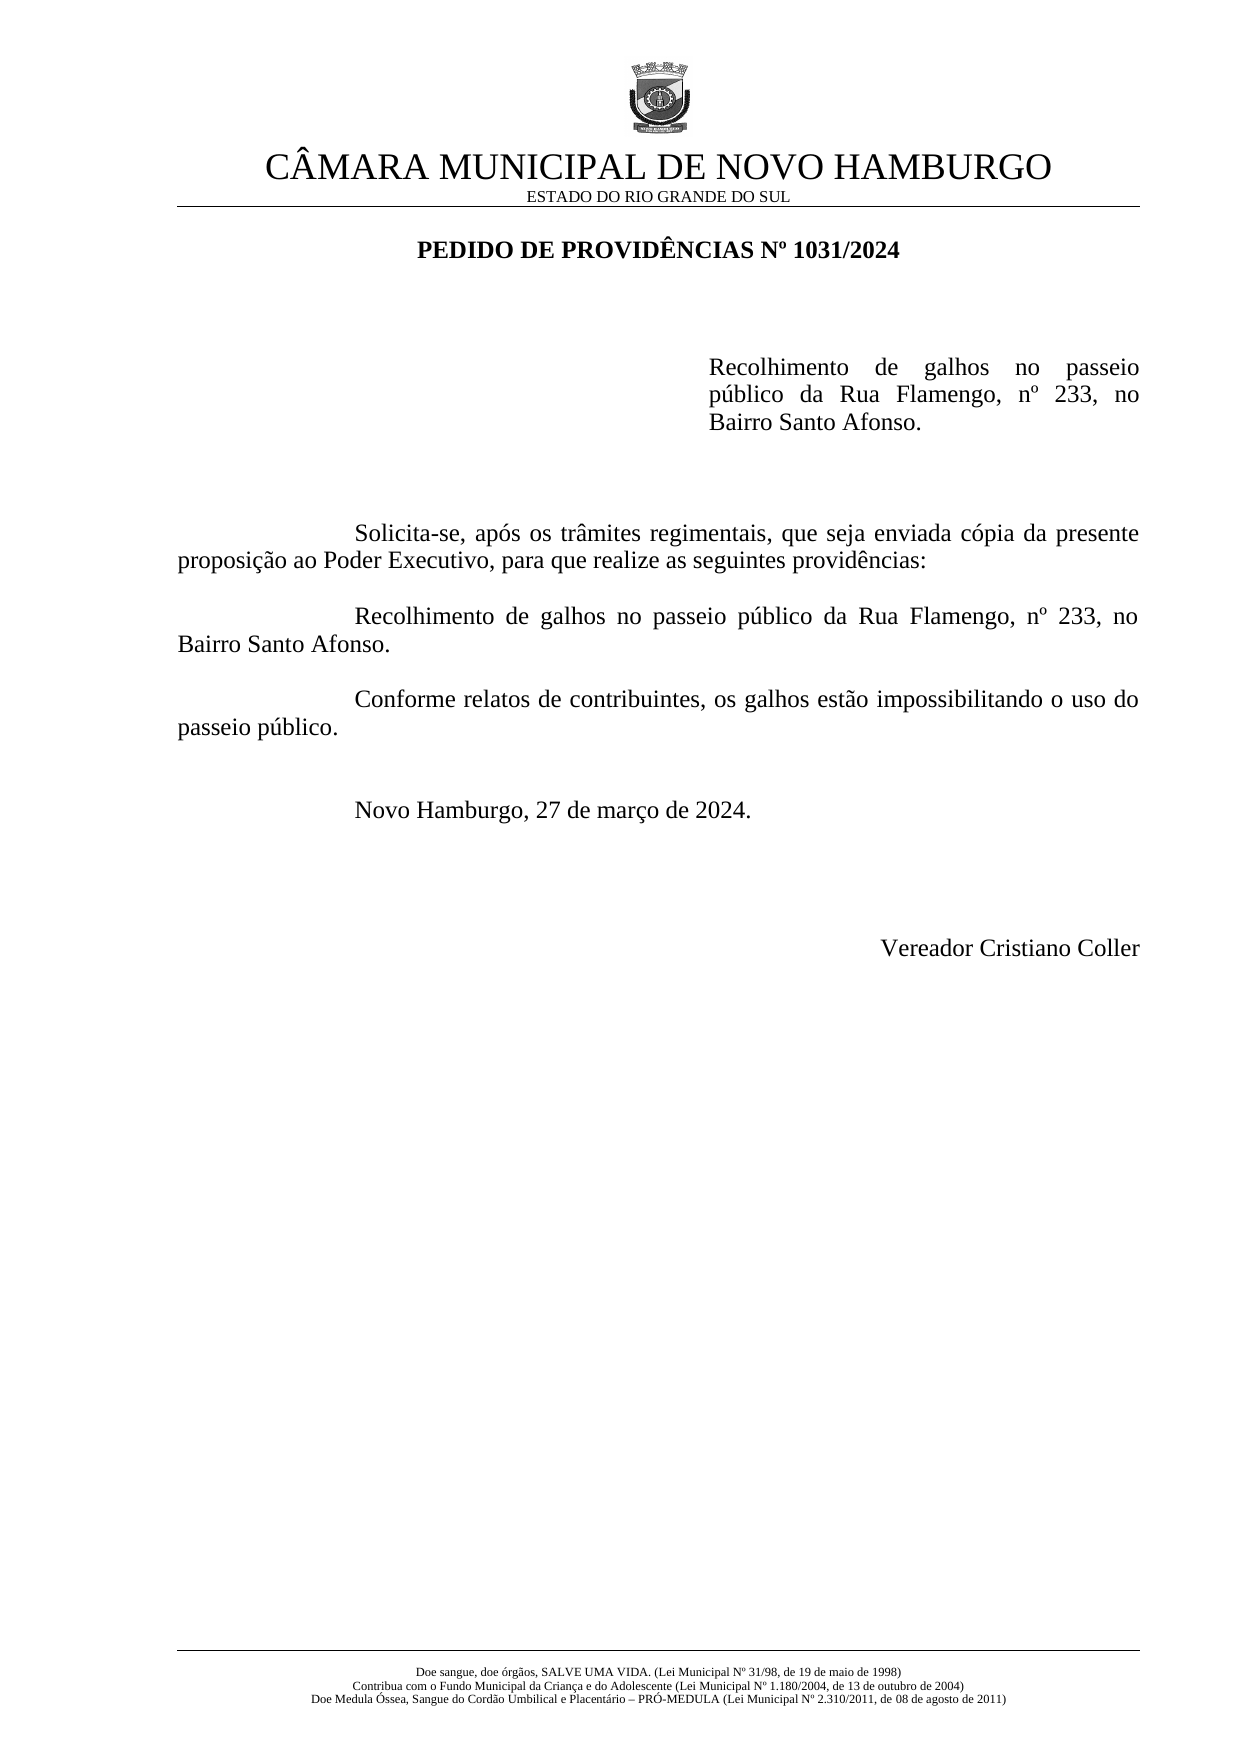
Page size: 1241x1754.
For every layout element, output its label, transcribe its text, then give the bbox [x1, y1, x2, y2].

text Novo Hamburgo, 27 de março de 2024. [177, 796, 1140, 824]
text Solicita-se, após os trâmites regimentais, que seja enviada cópia da presente proposição ao Poder Executivo, para que realize as seguintes providências: [177, 519, 1140, 574]
text Recolhimento de galhos no passeio público da Rua Flamengo, nº 233, no Bairro Santo Afonso. [177, 602, 1140, 657]
text PEDIDO DE PROVIDÊNCIAS Nº 1031/2024 [177, 236, 1140, 264]
text Vereador Cristiano Coller [177, 934, 1140, 962]
text Recolhimento de galhos no passeio público da Rua Flamengo, nº 233, no Bairro Santo Afonso. [709, 353, 1140, 436]
text Conforme relatos de contribuintes, os galhos estão impossibilitando o uso do passeio público. [177, 685, 1140, 741]
